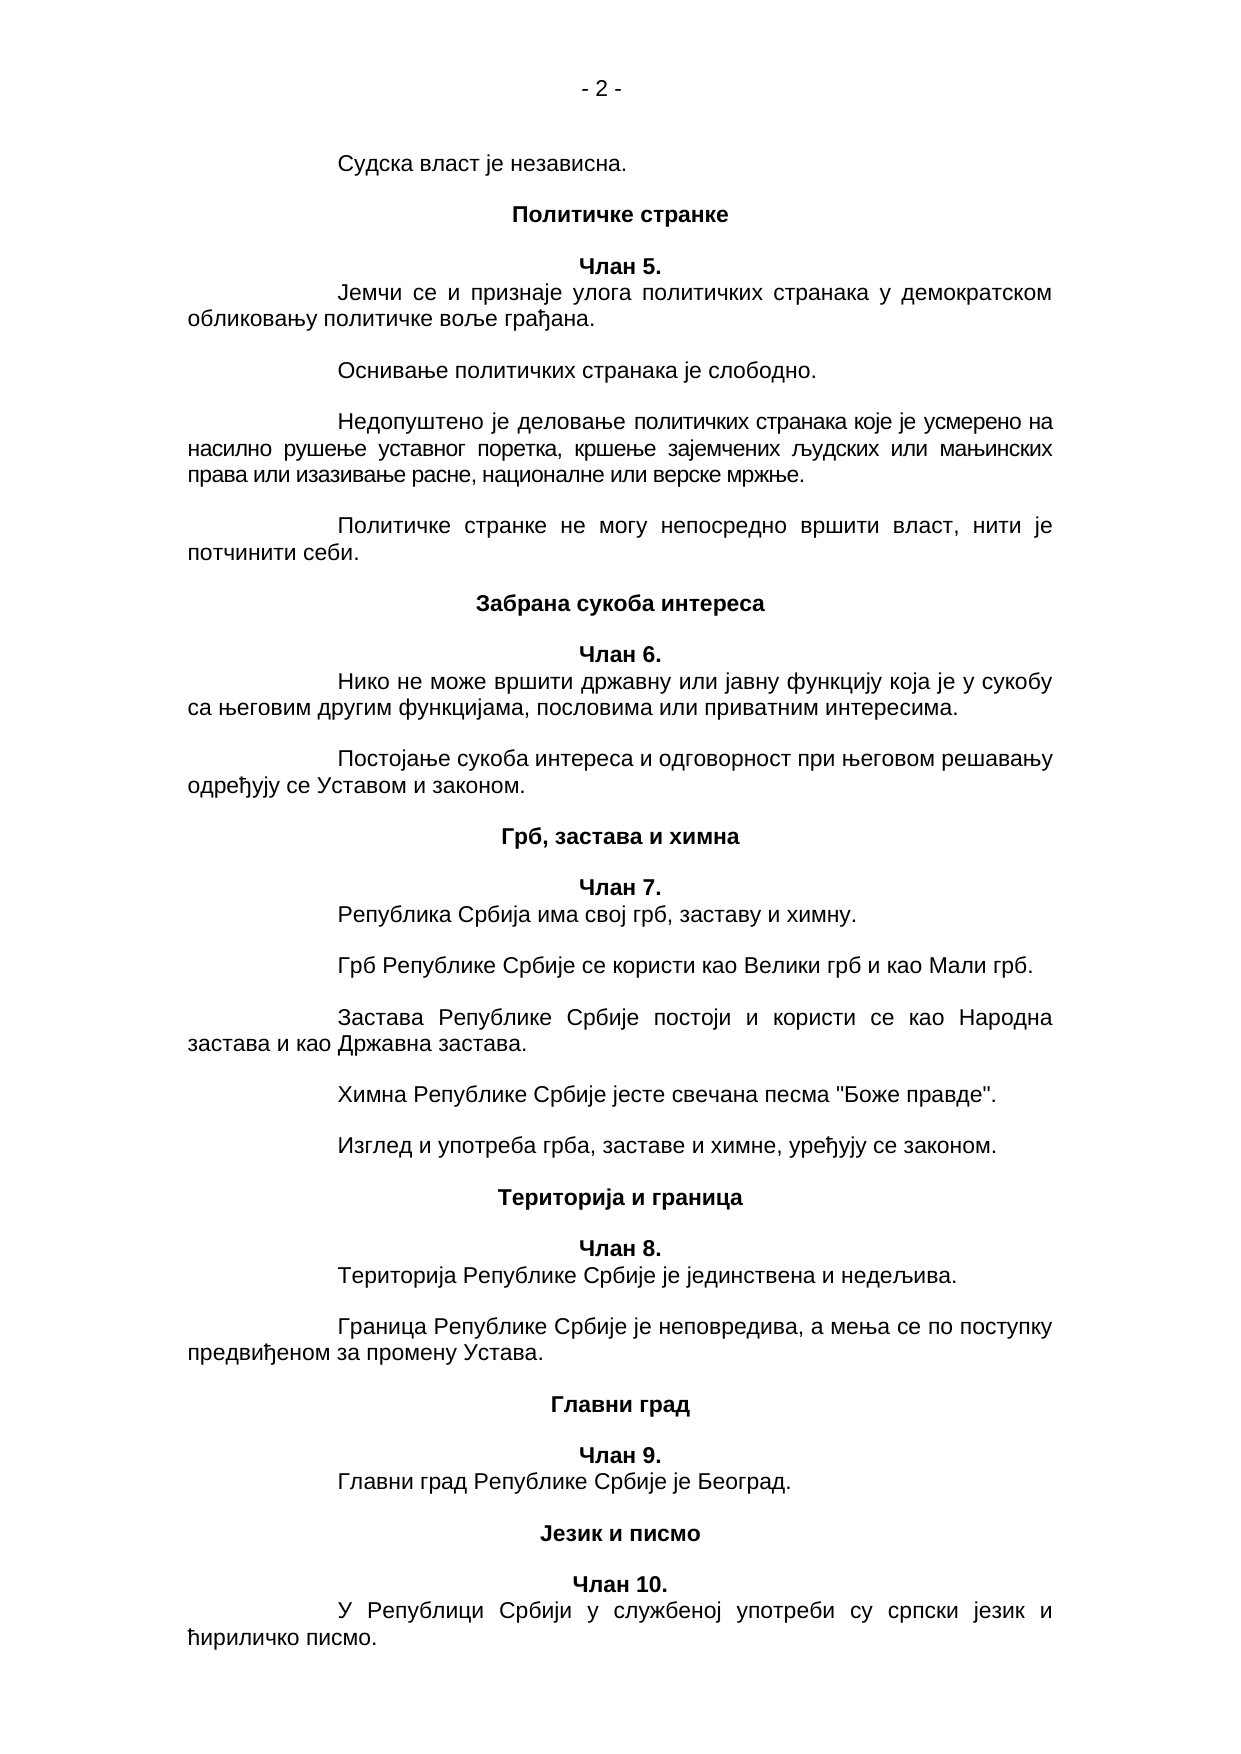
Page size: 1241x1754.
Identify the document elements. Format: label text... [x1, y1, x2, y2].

text Судска власт је независна. [187, 150, 1053, 176]
text Члан 10. [262, 1571, 978, 1597]
text Члан 6. [262, 641, 978, 668]
text У Републици Србији у службеној употреби су српски језик и ћириличко писмо. [187, 1597, 1053, 1650]
text Оснивање политичких странака је слободно. [187, 357, 1053, 383]
text Главни град [262, 1391, 978, 1417]
text Забрана сукоба интереса [262, 590, 978, 616]
text Језик и писмо [262, 1520, 978, 1546]
text Члан 8. [262, 1235, 978, 1262]
text Члан 7. [262, 874, 978, 901]
text Политичке странке не могу непосредно вршити власт, нити је потчинити себи. [187, 512, 1053, 565]
text Изглед и употреба грба, заставе и химне, уређују се законом. [187, 1132, 1053, 1159]
text Химна Републике Србије јесте свечана песма "Боже правде". [187, 1081, 1053, 1107]
text Члан 9. [262, 1442, 978, 1468]
text Постојање сукоба интереса и одговорност при његовом решавању одређују се Уставом и законом. [187, 745, 1053, 798]
text Нико не може вршити државну или јавну функцију која је у сукобу са његовим другим функцијама, пословима или приватним интересима. [187, 668, 1053, 720]
text Недопуштено је деловање политичких странака које је усмерено на насилно рушење уставног поретка, кршење зајемчених људских или мањинских права или изазивање расне, националне или верске мржње. [187, 408, 1053, 487]
text Граница Републике Србије је неповредива, а мења се по поступку предвиђеном за промену Устава. [187, 1313, 1053, 1366]
text Грб, застава и химна [262, 823, 978, 849]
text Политичке странке [262, 201, 978, 228]
text Јемчи се и признаје улога политичких странака у демократском обликовању политичке воље грађана. [187, 279, 1053, 332]
text Република Србија има свој грб, заставу и химну. [187, 901, 1053, 927]
text Територија Републике Србије је јединствена и недељива. [187, 1262, 1053, 1288]
text Члан 5. [262, 253, 978, 279]
text Застава Републике Србије постоји и користи се као Народна застава и као Државна застава. [187, 1003, 1053, 1056]
text Грб Републике Србије се користи као Велики грб и као Мали грб. [187, 952, 1053, 978]
text Територија и граница [262, 1184, 978, 1210]
text Главни град Републике Србије је Београд. [187, 1468, 1053, 1495]
